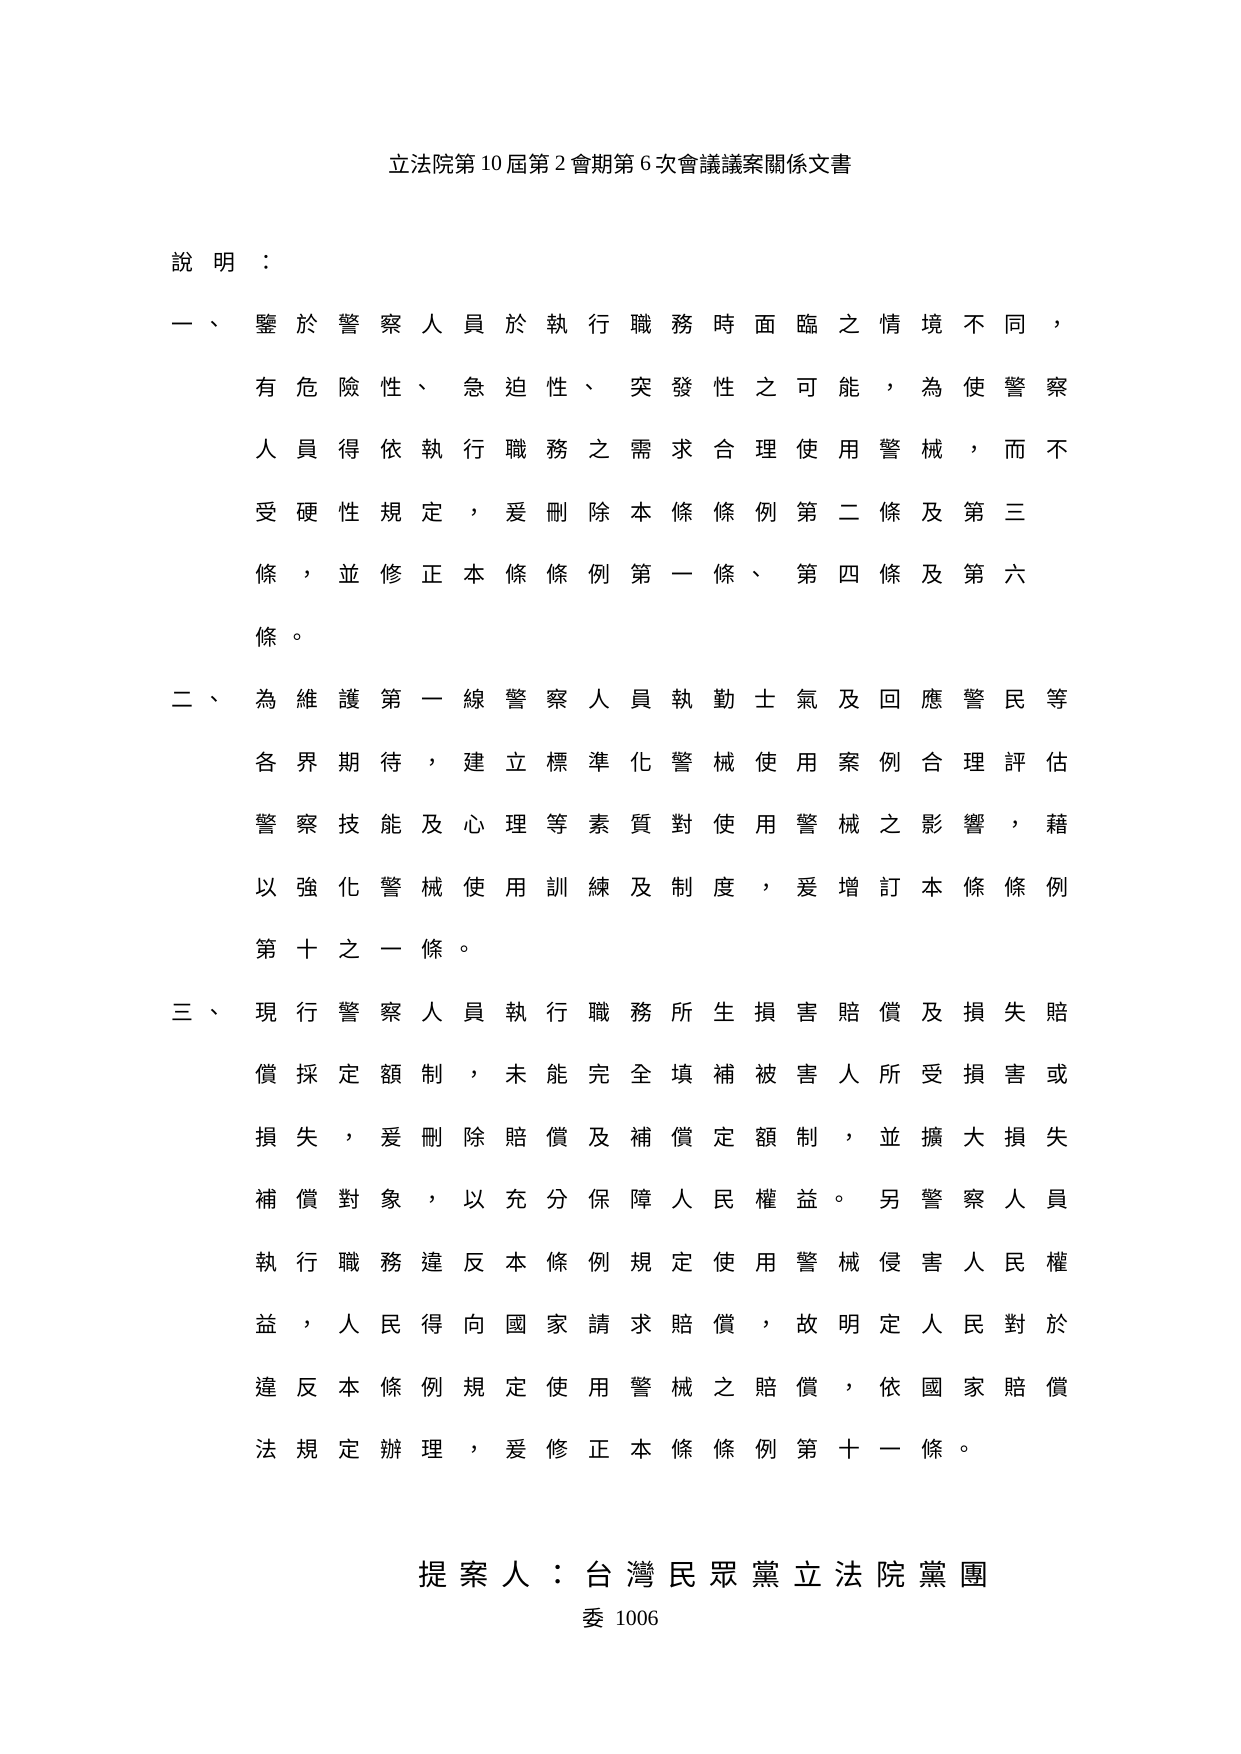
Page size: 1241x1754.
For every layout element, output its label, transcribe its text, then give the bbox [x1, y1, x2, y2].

text 二、為維護第一線警察人員執勤士氣及回應警民等各界期待，建立標準化警械使用案例合理評估警察技能及心理等素質對使用警械之影響，藉以強化警械使用訓練及制度，爰增訂本條條例第十之一條。 [162, 656, 1078, 969]
text 三、現行警察人員執行職務所生損害賠償及損失賠償採定額制，未能完全填補被害人所受損害或損失，爰刪除賠償及補償定額制，並擴大損失補償對象，以充分保障人民權益。另警察人員執行職務違反本條例規定使用警械侵害人民權益，人民得向國家請求賠償，故明定人民對於違反本條例規定使用警械之賠償，依國家賠償法規定辦理，爰修正本條條例第十一條。 [162, 969, 1078, 1469]
text 一、鑒於警察人員於執行職務時面臨之情境不同，有危險性、急迫性、突發性之可能，為使警察人員得依執行職務之需求合理使用警械，而不受硬性規定，爰刪除本條條例第二條及第三條，並修正本條條例第一條、第四條及第六條。 [162, 281, 1078, 656]
text 說明： [162, 219, 1078, 281]
text 提案人：台灣民眾黨立法院黨團 [403, 1531, 1078, 1594]
